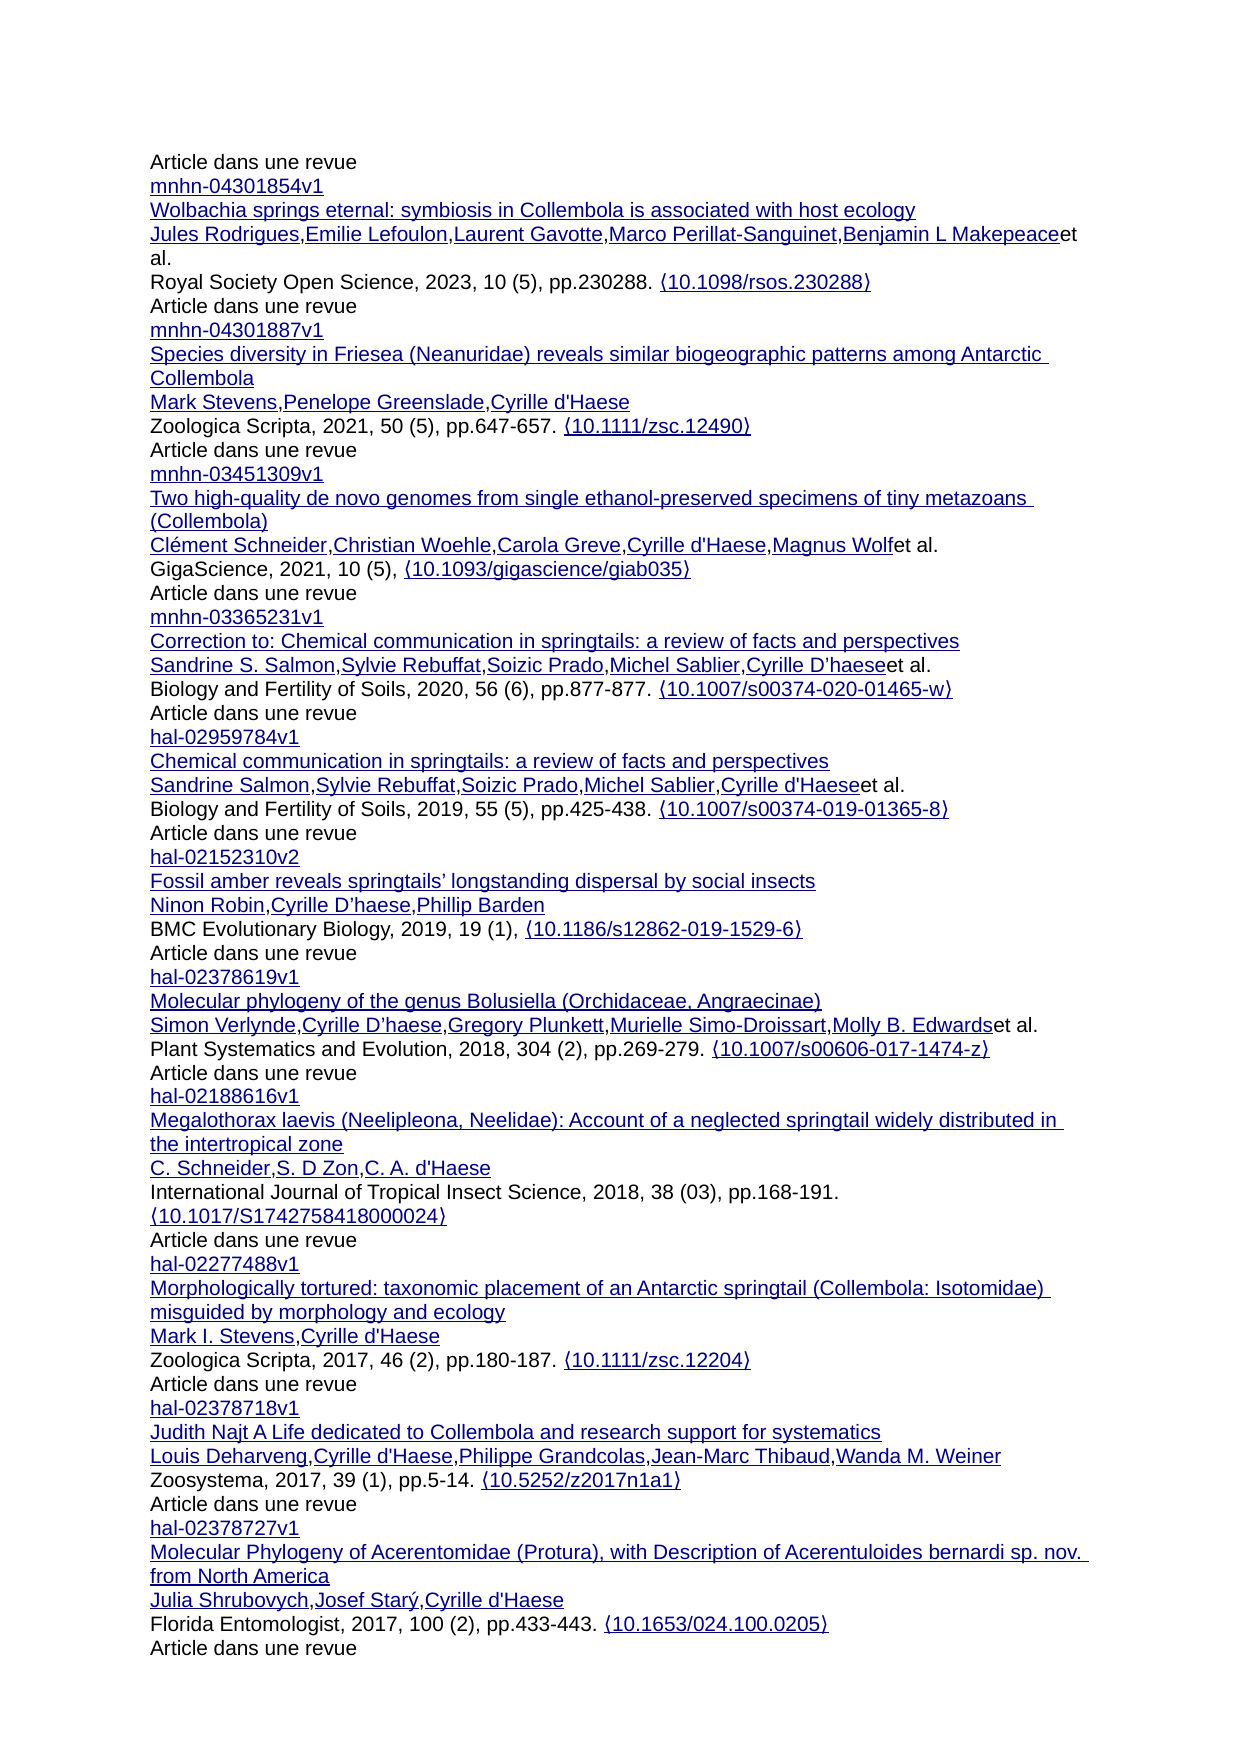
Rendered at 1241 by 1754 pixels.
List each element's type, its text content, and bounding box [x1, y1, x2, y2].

table_cell Molecular Phylogeny of Acerentomidae (Protura), with Description of Acerentuloides bernardi sp. nov. from North America Julia Shrubovych,Josef Starý,Cyrille d'Haese Florida Entomologist, 2017, 100 (2), pp.433-443. ⟨10.1653/024.100.0205⟩ Article dans une revue [150, 1540, 1090, 1659]
table_cell Correction to: Chemical communication in springtails: a review of facts and perspectives Sandrine S. Salmon,Sylvie Rebuffat,Soizic Prado,Michel Sablier,Cyrille D’haeseet al. Biology and Fertility of Soils, 2020, 56 (6), pp.877-877. ⟨10.1007/s00374-020-01465-w⟩ Article dans une revue hal-02959784v1 [150, 629, 1090, 749]
table_cell Fossil amber reveals springtails’ longstanding dispersal by social insects Ninon Robin,Cyrille D’haese,Phillip Barden BMC Evolutionary Biology, 2019, 19 (1), ⟨10.1186/s12862-019-1529-6⟩ Article dans une revue hal-02378619v1 [150, 869, 1090, 988]
table_cell Chemical communication in springtails: a review of facts and perspectives Sandrine Salmon,Sylvie Rebuffat,Soizic Prado,Michel Sablier,Cyrille d'Haeseet al. Biology and Fertility of Soils, 2019, 55 (5), pp.425-438. ⟨10.1007/s00374-019-01365-8⟩ Article dans une revue hal-02152310v2 [150, 749, 1090, 869]
table_cell Megalothorax laevis (Neelipleona, Neelidae): Account of a neglected springtail widely distributed in the intertropical zone C. Schneider,S. D Zon,C. A. d'Haese International Journal of Tropical Insect Science, 2018, 38 (03), pp.168-191. ⟨10.1017/S1742758418000024⟩ Article dans une revue hal-02277488v1 [150, 1108, 1090, 1276]
table_cell Morphologically tortured: taxonomic placement of an Antarctic springtail (Collembola: Isotomidae) misguided by morphology and ecology Mark I. Stevens,Cyrille d'Haese Zoologica Scripta, 2017, 46 (2), pp.180-187. ⟨10.1111/zsc.12204⟩ Article dans une revue hal-02378718v1 [150, 1276, 1090, 1420]
table_cell Wolbachia springs eternal: symbiosis in Collembola is associated with host ecology Jules Rodrigues,Emilie Lefoulon,Laurent Gavotte,Marco Perillat-Sanguinet,Benjamin L Makepeaceet al. Royal Society Open Science, 2023, 10 (5), pp.230288. ⟨10.1098/rsos.230288⟩ Article dans une revue mnhn-04301887v1 [150, 198, 1090, 342]
table_cell Two high-quality de novo genomes from single ethanol-preserved specimens of tiny metazoans (Collembola) Clément Schneider,Christian Woehle,Carola Greve,Cyrille d'Haese,Magnus Wolfet al. GigaScience, 2021, 10 (5), ⟨10.1093/gigascience/giab035⟩ Article dans une revue mnhn-03365231v1 [150, 485, 1090, 629]
table_cell Judith Najt A Life dedicated to Collembola and research support for systematics Louis Deharveng,Cyrille d'Haese,Philippe Grandcolas,Jean-Marc Thibaud,Wanda M. Weiner Zoosystema, 2017, 39 (1), pp.5-14. ⟨10.5252/z2017n1a1⟩ Article dans une revue hal-02378727v1 [150, 1420, 1090, 1539]
table_cell Species diversity in Friesea (Neanuridae) reveals similar biogeographic patterns among Antarctic Collembola Mark Stevens,Penelope Greenslade,Cyrille d'Haese Zoologica Scripta, 2021, 50 (5), pp.647-657. ⟨10.1111/zsc.12490⟩ Article dans une revue mnhn-03451309v1 [150, 342, 1090, 485]
table_cell Molecular phylogeny of the genus Bolusiella (Orchidaceae, Angraecinae) Simon Verlynde,Cyrille D’haese,Gregory Plunkett,Murielle Simo-Droissart,Molly B. Edwardset al. Plant Systematics and Evolution, 2018, 304 (2), pp.269-279. ⟨10.1007/s00606-017-1474-z⟩ Article dans une revue hal-02188616v1 [150, 989, 1090, 1108]
table_cell Article dans une revue mnhn-04301854v1 [150, 150, 1090, 198]
